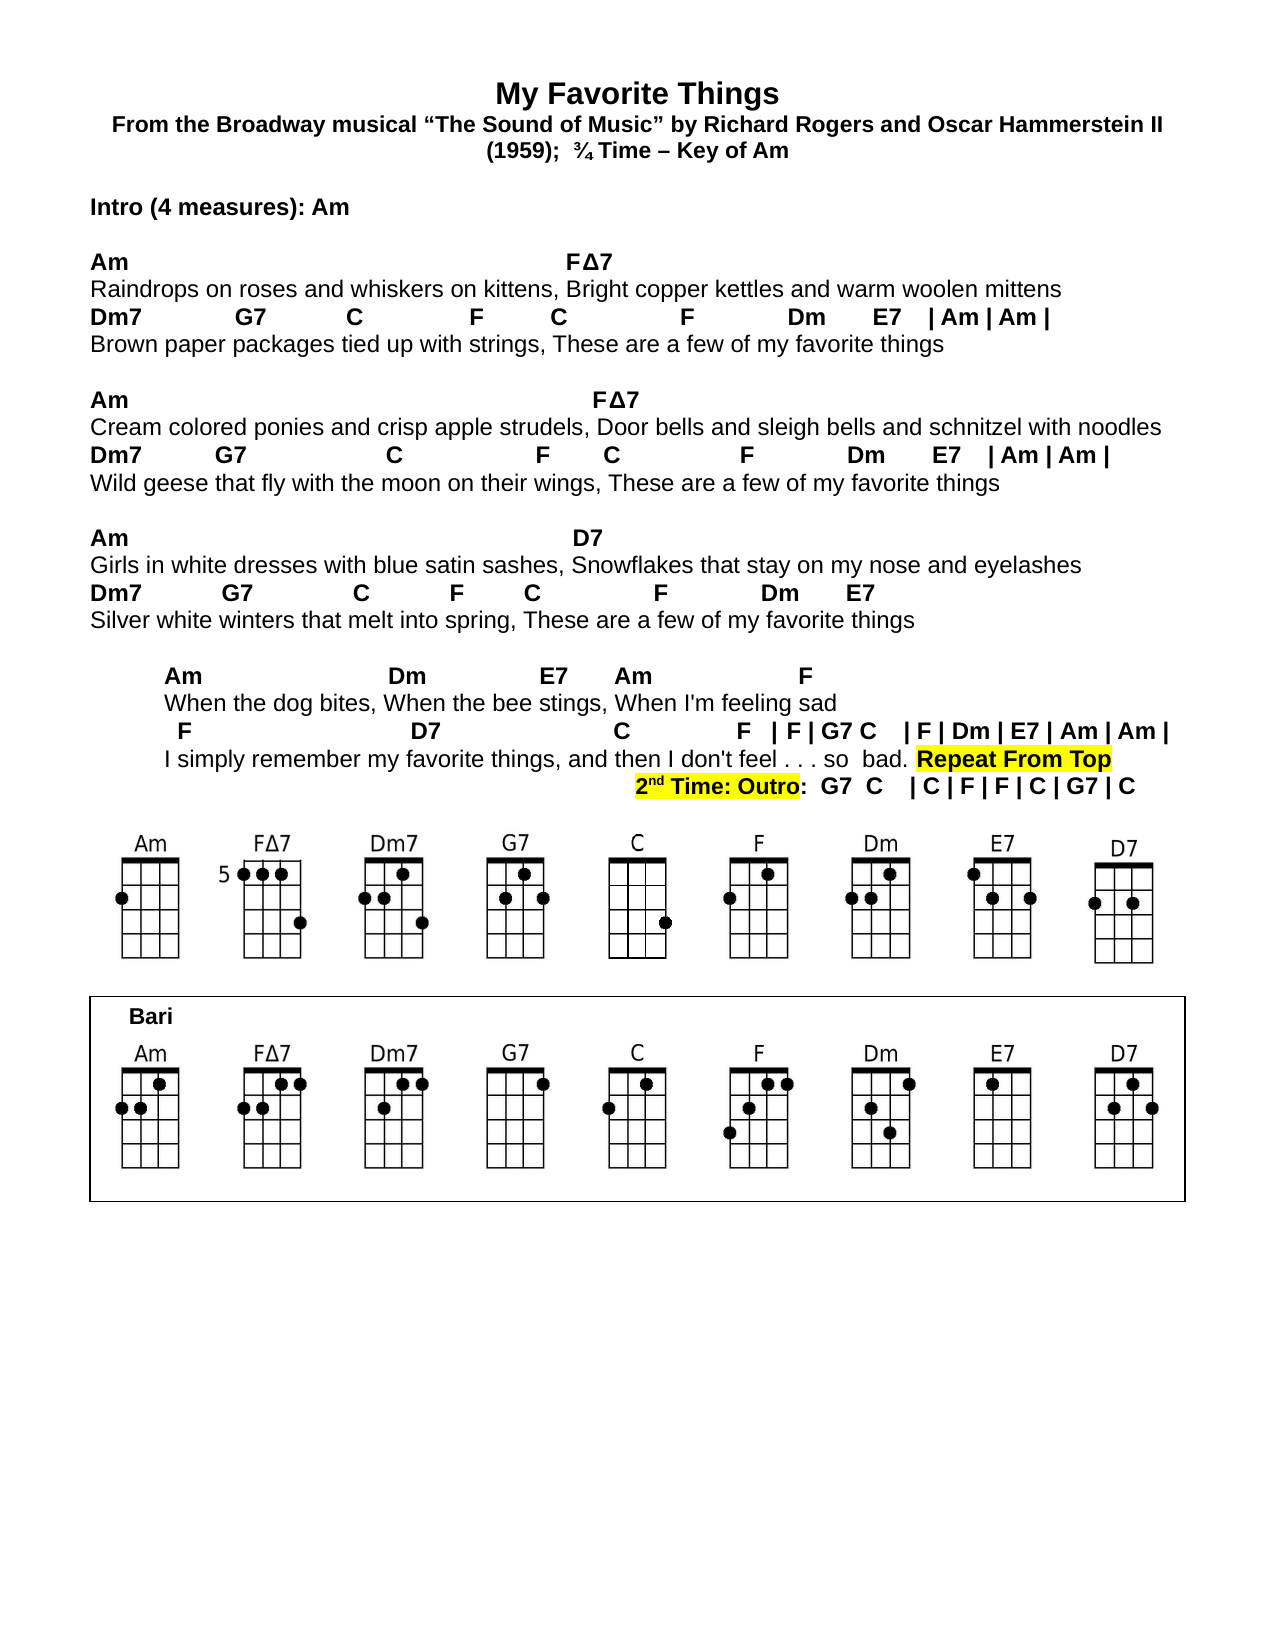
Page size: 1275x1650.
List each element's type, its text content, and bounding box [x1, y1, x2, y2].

text From the Broadway musical “The Sound of Music” by Richard Rogers and Oscar Hammerstein II (1959); ¾ Time – Key of Am [90, 111, 1185, 164]
table_cell [698, 1035, 820, 1201]
table_cell [698, 997, 820, 1035]
text Girls in white dresses with blue satin sashes, Snowflakes that stay on my nose and eyelashes [90, 551, 1185, 579]
table_cell [212, 1035, 333, 1201]
table_cell [942, 997, 1063, 1035]
table_header [333, 825, 455, 996]
text Am FΔ7 [90, 248, 1185, 275]
picture [94, 1040, 207, 1191]
text Dm7 G7 C F C F Dm E7 | Am | Am | [90, 303, 1185, 330]
picture [1067, 1040, 1181, 1191]
text Am FΔ7 [90, 386, 1185, 413]
picture [337, 1040, 451, 1191]
table_cell [577, 1035, 698, 1201]
text Intro (4 measures): Am [90, 192, 1185, 220]
table_cell [942, 1035, 1063, 1201]
table_header [455, 825, 577, 996]
table_cell [820, 997, 942, 1035]
table_cell [333, 1035, 455, 1201]
table_cell [577, 997, 698, 1035]
table_cell [1063, 997, 1184, 1035]
table_header [90, 825, 212, 996]
table_cell [212, 997, 333, 1035]
text F D7 C F | F | G7 C | F | Dm | E7 | Am | Am | [164, 717, 1185, 744]
table_header [820, 825, 942, 996]
text Dm7 G7 C F C F Dm E7 [90, 579, 1185, 606]
picture [1067, 835, 1181, 986]
table_cell [455, 1035, 577, 1201]
picture [337, 830, 451, 981]
table_header [577, 825, 698, 996]
table_cell Bari [91, 997, 212, 1035]
picture [824, 1040, 938, 1191]
picture [946, 830, 1059, 981]
text Am D7 [90, 524, 1185, 551]
text Am Dm E7 Am F [164, 662, 1185, 689]
picture [824, 830, 938, 981]
table_header [1063, 825, 1185, 996]
picture [702, 1040, 816, 1191]
table_header [698, 825, 820, 996]
picture [581, 830, 694, 981]
picture [216, 1040, 329, 1191]
text Cream colored ponies and crisp apple strudels, Door bells and sleigh bells and schnitzel with noodles [90, 413, 1185, 441]
text When the dog bites, When the bee stings, When I'm feeling sad [164, 689, 1185, 717]
table_cell [1063, 1035, 1184, 1201]
picture [702, 830, 816, 981]
picture [946, 1040, 1059, 1191]
text 2nd Time: Outro: G7 C | C | F | F | C | G7 | C [164, 772, 1185, 800]
table_cell [820, 1035, 942, 1201]
table_cell [91, 1035, 212, 1201]
table_header [942, 825, 1063, 996]
table_cell [333, 997, 455, 1035]
table_header [212, 825, 333, 996]
picture [459, 1040, 572, 1191]
text Raindrops on roses and whiskers on kittens, Bright copper kettles and warm woolen mittens [90, 275, 1185, 303]
table_cell [455, 997, 577, 1035]
text Wild geese that fly with the moon on their wings, These are a few of my favorite things [90, 468, 1185, 496]
picture [94, 830, 207, 981]
text Silver white winters that melt into spring, These are a few of my favorite things [90, 606, 1185, 634]
text I simply remember my favorite things, and then I don't feel . . . so bad. Repeat From Top [164, 744, 1185, 772]
picture [581, 1040, 694, 1191]
text Dm7 G7 C F C F Dm E7 | Am | Am | [90, 441, 1185, 468]
text Brown paper packages tied up with strings, These are a few of my favorite things [90, 330, 1185, 358]
text My Favorite Things [90, 75, 1185, 111]
picture [459, 830, 572, 981]
picture [216, 830, 329, 981]
